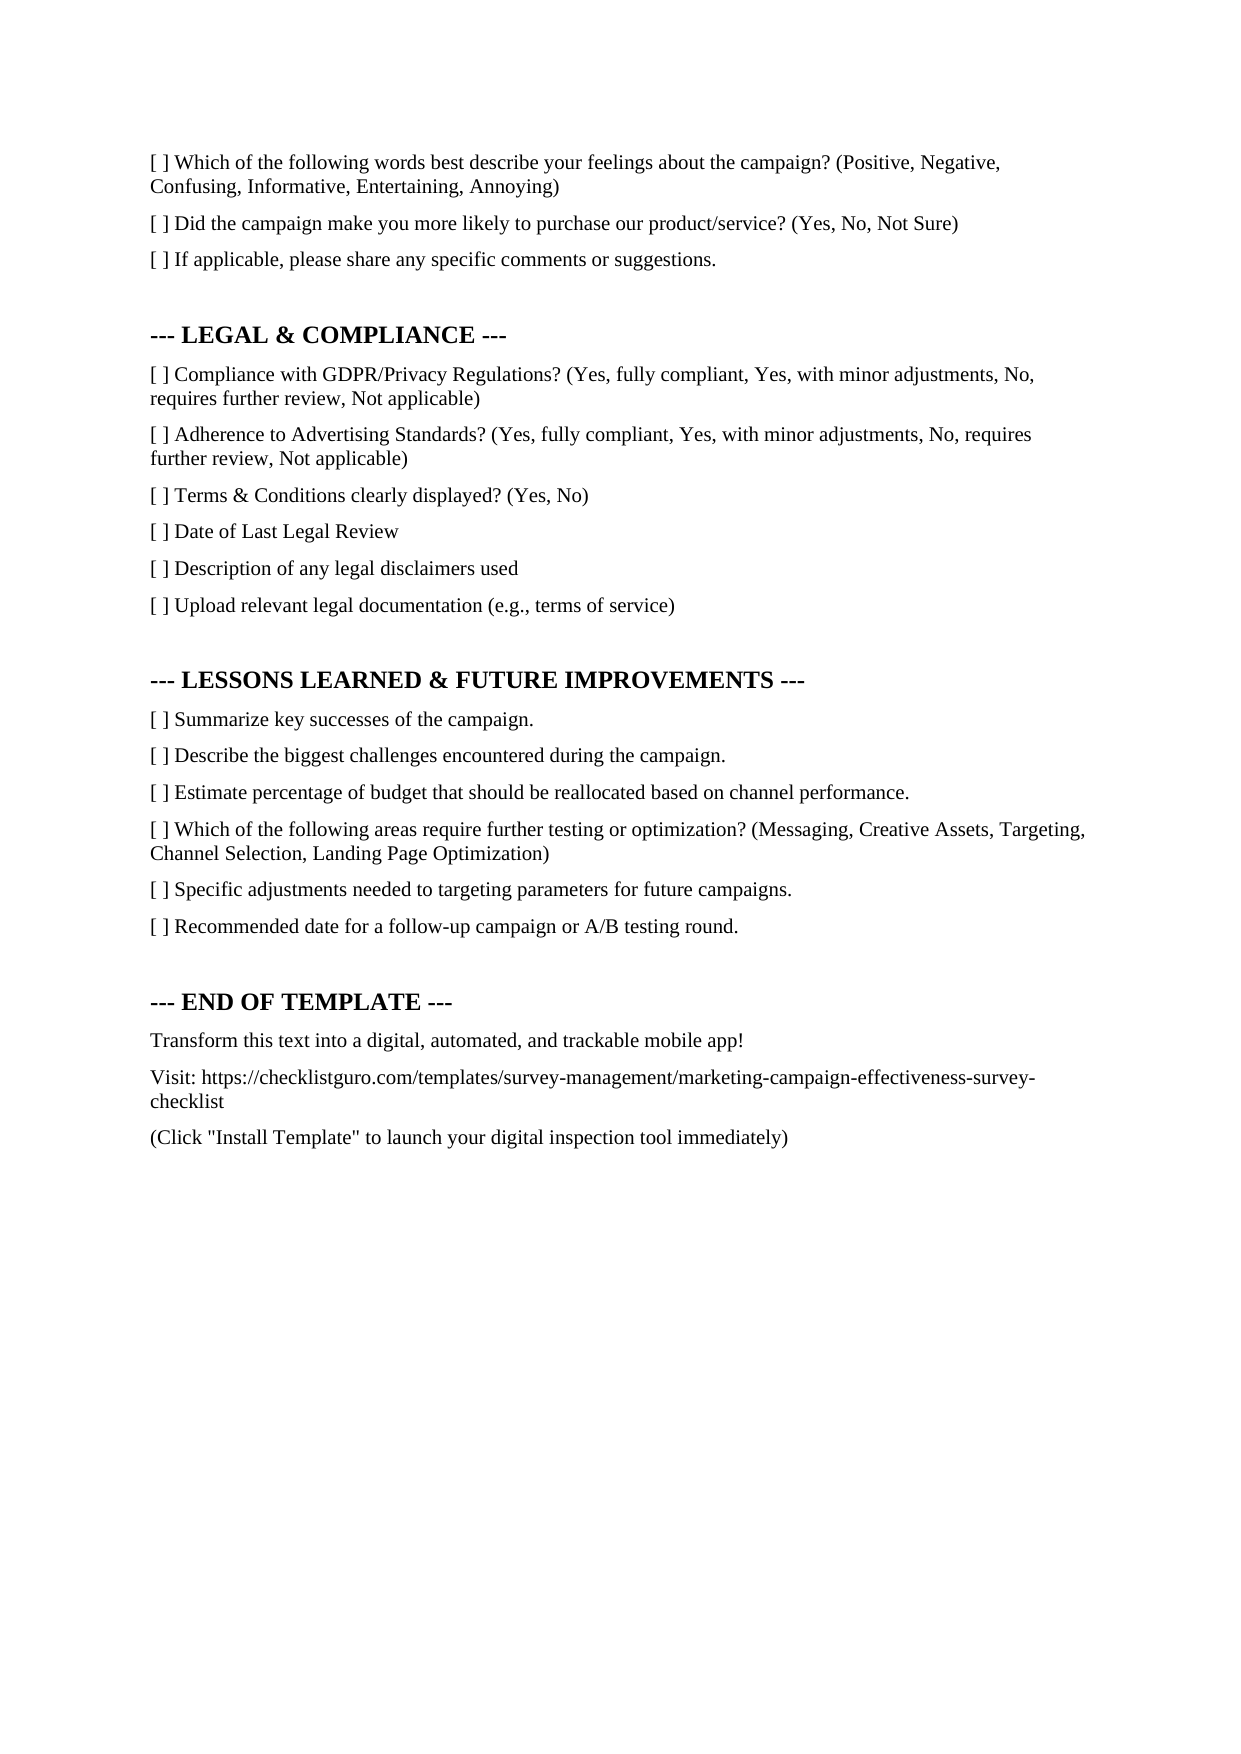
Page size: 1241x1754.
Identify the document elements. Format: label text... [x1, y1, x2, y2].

text Transform this text into a digital, automated, and trackable mobile app! [150, 1028, 1090, 1052]
text [ ] Adherence to Advertising Standards? (Yes, fully compliant, Yes, with minor adjustments, No, requires further review, Not applicable) [150, 422, 1090, 470]
text [ ] Did the campaign make you more likely to purchase our product/service? (Yes, No, Not Sure) [150, 211, 1090, 235]
text --- LEGAL & COMPLIANCE --- [150, 320, 1090, 349]
text [ ] Date of Last Legal Review [150, 519, 1090, 543]
text [ ] Recommended date for a follow-up campaign or A/B testing round. [150, 914, 1090, 938]
text [ ] Terms & Conditions clearly displayed? (Yes, No) [150, 483, 1090, 507]
text --- END OF TEMPLATE --- [150, 987, 1090, 1016]
text [ ] Specific adjustments needed to targeting parameters for future campaigns. [150, 877, 1090, 901]
text [ ] Describe the biggest challenges encountered during the campaign. [150, 743, 1090, 767]
text [ ] Which of the following words best describe your feelings about the campaign? (Positive, Negative, Confusing, Informative, Entertaining, Annoying) [150, 150, 1090, 198]
text Visit: https://checklistguro.com/templates/survey-management/marketing-campaign-effectiveness-survey-checklist [150, 1065, 1090, 1113]
text [ ] Summarize key successes of the campaign. [150, 707, 1090, 731]
text [ ] If applicable, please share any specific comments or suggestions. [150, 247, 1090, 271]
text [ ] Compliance with GDPR/Privacy Regulations? (Yes, fully compliant, Yes, with minor adjustments, No, requires further review, Not applicable) [150, 362, 1090, 410]
text [ ] Which of the following areas require further testing or optimization? (Messaging, Creative Assets, Targeting, Channel Selection, Landing Page Optimization) [150, 817, 1090, 865]
text [ ] Estimate percentage of budget that should be reallocated based on channel performance. [150, 780, 1090, 804]
text --- LESSONS LEARNED & FUTURE IMPROVEMENTS --- [150, 666, 1090, 694]
text (Click "Install Template" to launch your digital inspection tool immediately) [150, 1125, 1090, 1149]
text [ ] Upload relevant legal documentation (e.g., terms of service) [150, 592, 1090, 617]
text [ ] Description of any legal disclaimers used [150, 556, 1090, 580]
